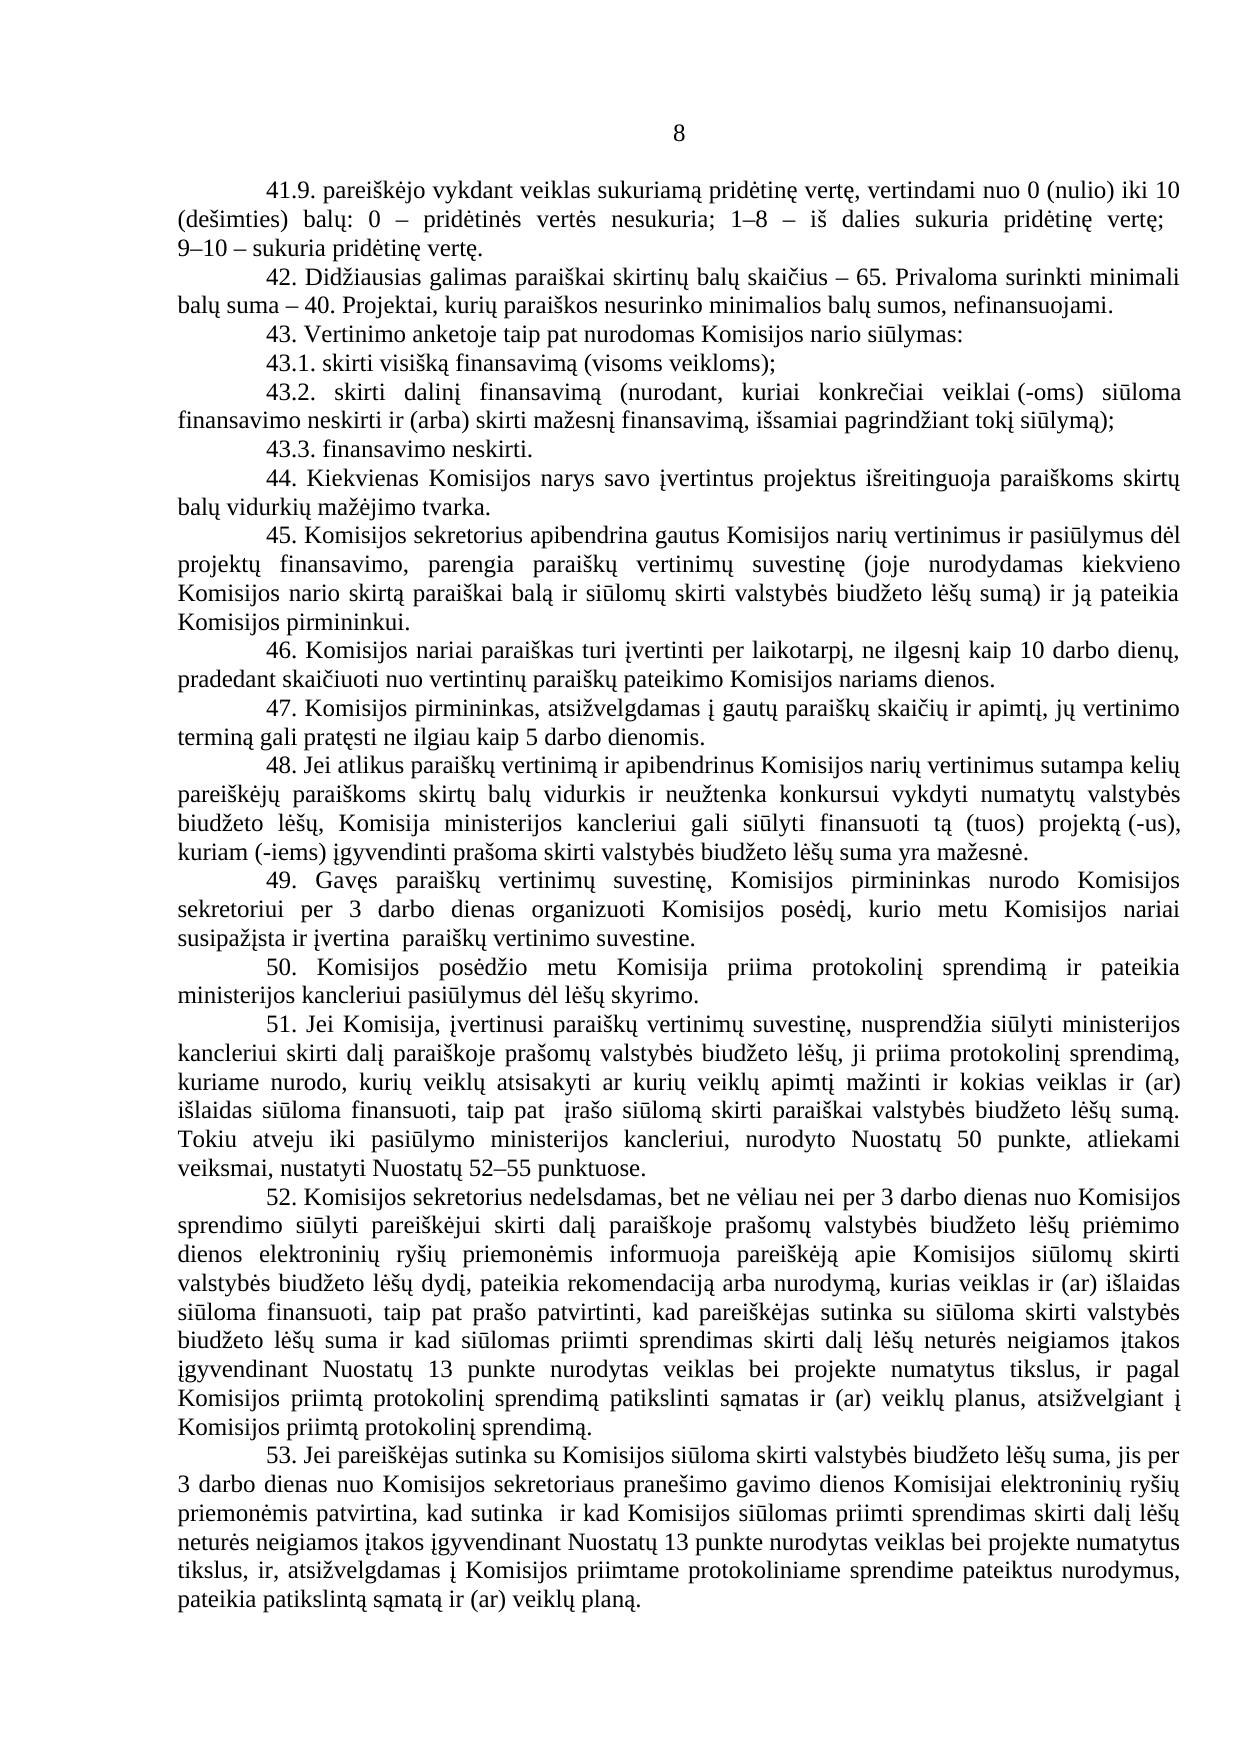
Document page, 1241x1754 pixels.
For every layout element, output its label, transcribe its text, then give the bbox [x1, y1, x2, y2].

text 41.9. pareiškėjo vykdant veiklas sukuriamą pridėtinę vertę, vertindami nuo 0 (nulio) iki 10 (dešimties) balų: 0 – pridėtinės vertės nesukuria; 1–8 – iš dalies sukuria pridėtinę vertę; 9–10 – sukuria pridėtinę vertę. [177, 176, 1181, 262]
text 43.3. finansavimo neskirti. [177, 434, 1181, 463]
text 43. Vertinimo anketoje taip pat nurodomas Komisijos nario siūlymas: [177, 319, 1181, 348]
text 45. Komisijos sekretorius apibendrina gautus Komisijos narių vertinimus ir pasiūlymus dėl projektų finansavimo, parengia paraiškų vertinimų suvestinę (joje nurodydamas kiekvieno Komisijos nario skirtą paraiškai balą ir siūlomų skirti valstybės biudžeto lėšų sumą) ir ją pateikia Komisijos pirmininkui. [177, 521, 1181, 636]
text 52. Komisijos sekretorius nedelsdamas, bet ne vėliau nei per 3 darbo dienas nuo Komisijos sprendimo siūlyti pareiškėjui skirti dalį paraiškoje prašomų valstybės biudžeto lėšų priėmimo dienos elektroninių ryšių priemonėmis informuoja pareiškėją apie Komisijos siūlomų skirti valstybės biudžeto lėšų dydį, pateikia rekomendaciją arba nurodymą, kurias veiklas ir (ar) išlaidas siūloma finansuoti, taip pat prašo patvirtinti, kad pareiškėjas sutinka su siūloma skirti valstybės biudžeto lėšų suma ir kad siūlomas priimti sprendimas skirti dalį lėšų neturės neigiamos įtakos įgyvendinant Nuostatų 13 punkte nurodytas veiklas bei projekte numatytus tikslus, ir pagal Komisijos priimtą protokolinį sprendimą patikslinti sąmatas ir (ar) veiklų planus, atsižvelgiant į Komisijos priimtą protokolinį sprendimą. [177, 1182, 1181, 1441]
text 48. Jei atlikus paraiškų vertinimą ir apibendrinus Komisijos narių vertinimus sutampa kelių pareiškėjų paraiškoms skirtų balų vidurkis ir neužtenka konkursui vykdyti numatytų valstybės biudžeto lėšų, Komisija ministerijos kancleriui gali siūlyti finansuoti tą (tuos) projektą (-us), kuriam (-iems) įgyvendinti prašoma skirti valstybės biudžeto lėšų suma yra mažesnė. [177, 751, 1181, 866]
text 43.1. skirti visišką finansavimą (visoms veikloms); [177, 348, 1181, 377]
text 46. Komisijos nariai paraiškas turi įvertinti per laikotarpį, ne ilgesnį kaip 10 darbo dienų, pradedant skaičiuoti nuo vertintinų paraiškų pateikimo Komisijos nariams dienos. [177, 636, 1181, 693]
text 44. Kiekvienas Komisijos narys savo įvertintus projektus išreitinguoja paraiškoms skirtų balų vidurkių mažėjimo tvarka. [177, 463, 1181, 521]
text 47. Komisijos pirmininkas, atsižvelgdamas į gautų paraiškų skaičių ir apimtį, jų vertinimo terminą gali pratęsti ne ilgiau kaip 5 darbo dienomis. [177, 693, 1181, 751]
text 43.2. skirti dalinį finansavimą (nurodant, kuriai konkrečiai veiklai (-oms) siūloma finansavimo neskirti ir (arba) skirti mažesnį finansavimą, išsamiai pagrindžiant tokį siūlymą); [177, 377, 1181, 434]
text 42. Didžiausias galimas paraiškai skirtinų balų skaičius – 65. Privaloma surinkti minimali balų suma – 40. Projektai, kurių paraiškos nesurinko minimalios balų sumos, nefinansuojami. [177, 262, 1181, 319]
text 50. Komisijos posėdžio metu Komisija priima protokolinį sprendimą ir pateikia ministerijos kancleriui pasiūlymus dėl lėšų skyrimo. [177, 952, 1181, 1009]
text 51. Jei Komisija, įvertinusi paraiškų vertinimų suvestinę, nusprendžia siūlyti ministerijos kancleriui skirti dalį paraiškoje prašomų valstybės biudžeto lėšų, ji priima protokolinį sprendimą, kuriame nurodo, kurių veiklų atsisakyti ar kurių veiklų apimtį mažinti ir kokias veiklas ir (ar) išlaidas siūloma finansuoti, taip pat įrašo siūlomą skirti paraiškai valstybės biudžeto lėšų sumą. Tokiu atveju iki pasiūlymo ministerijos kancleriui, nurodyto Nuostatų 50 punkte, atliekami veiksmai, nustatyti Nuostatų 52–55 punktuose. [177, 1009, 1181, 1182]
text 53. Jei pareiškėjas sutinka su Komisijos siūloma skirti valstybės biudžeto lėšų suma, jis per 3 darbo dienas nuo Komisijos sekretoriaus pranešimo gavimo dienos Komisijai elektroninių ryšių priemonėmis patvirtina, kad sutinka ir kad Komisijos siūlomas priimti sprendimas skirti dalį lėšų neturės neigiamos įtakos įgyvendinant Nuostatų 13 punkte nurodytas veiklas bei projekte numatytus tikslus, ir, atsižvelgdamas į Komisijos priimtame protokoliniame sprendime pateiktus nurodymus, pateikia patikslintą sąmatą ir (ar) veiklų planą. [177, 1441, 1181, 1613]
text 49. Gavęs paraiškų vertinimų suvestinę, Komisijos pirmininkas nurodo Komisijos sekretoriui per 3 darbo dienas organizuoti Komisijos posėdį, kurio metu Komisijos nariai susipažįsta ir įvertina paraiškų vertinimo suvestine. [177, 866, 1181, 952]
